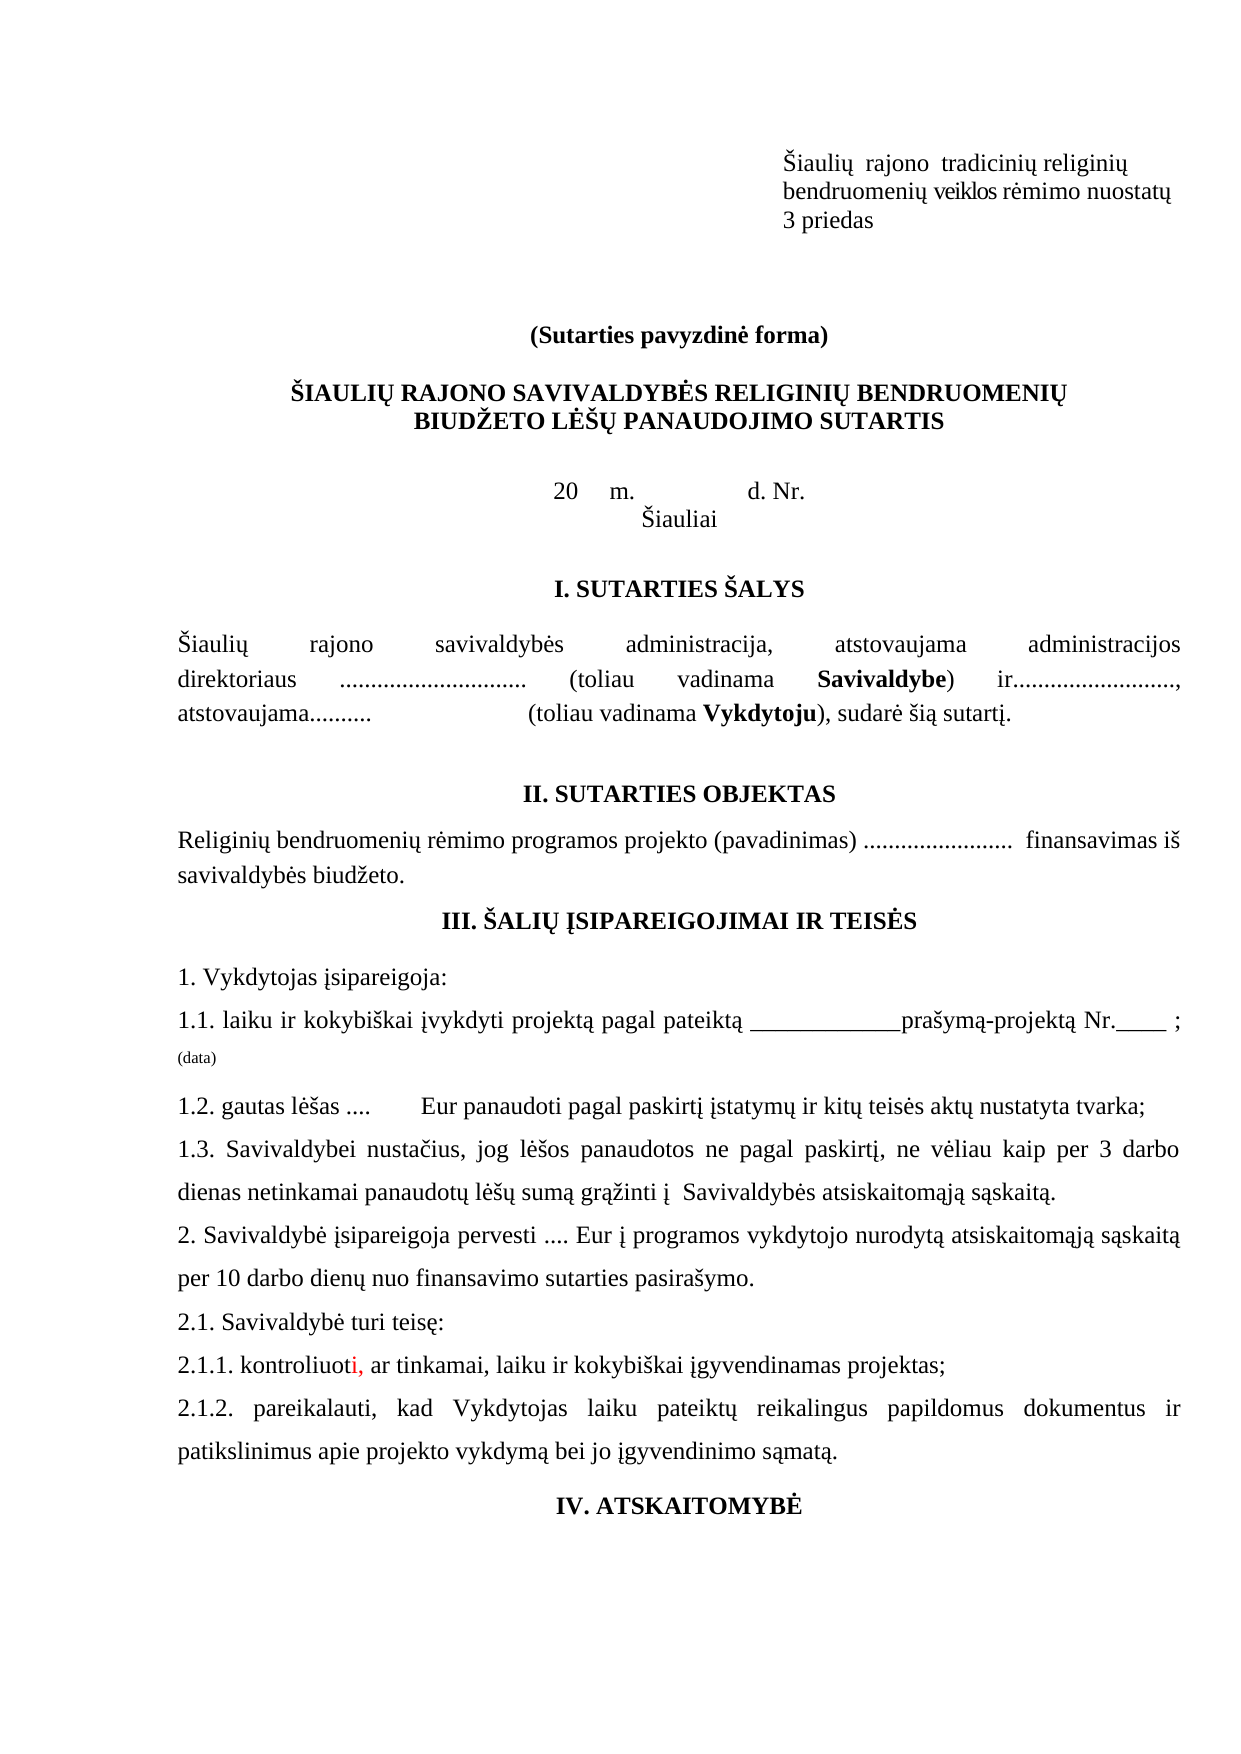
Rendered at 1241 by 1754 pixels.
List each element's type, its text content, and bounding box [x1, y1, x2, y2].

text 2.1.2. pareikalauti, kad Vykdytojas laiku pateiktų reikalingus papildomus dokumentus ir patikslinimus apie projekto vykdymą bei jo įgyvendinimo sąmatą. [177, 1393, 1181, 1465]
text 3 priedas [177, 205, 1181, 234]
text Šiauliai [177, 504, 1181, 533]
text 20 m. d. Nr. [177, 476, 1181, 504]
text Šiaulių rajono tradicinių religinių [177, 148, 1181, 176]
text 2.1. Savivaldybė turi teisę: [177, 1307, 1181, 1335]
text 2. Savivaldybė įsipareigoja pervesti .... Eur į programos vykdytojo nurodytą atsiskaitomąją sąskaitą per 10 darbo dienų nuo finansavimo sutarties pasirašymo. [177, 1220, 1181, 1292]
text 1.2. gautas lėšas .... Eur panaudoti pagal paskirtį įstatymų ir kitų teisės aktų nustatyta tvarka; [177, 1091, 1181, 1120]
text bendruomenių veiklos rėmimo nuostatų [177, 176, 1181, 205]
text Religinių bendruomenių rėmimo programos projekto (pavadinimas) ........................ finansavimas iš savivaldybės biudžeto. [177, 826, 1181, 889]
text I. SUTARTIES ŠALYS [177, 574, 1181, 603]
text 1.1. laiku ir kokybiškai įvykdyti projektą pagal pateiktą ____________prašymą-projektą Nr.____ ; (data) [177, 1005, 1181, 1077]
text IV. ATSKAITOMYBĖ [177, 1491, 1181, 1520]
text BIUDŽETO LĖŠŲ PANAUDOJIMO SUTARTIS [177, 406, 1181, 435]
text III. ŠALIŲ ĮSIPAREIGOJIMAI IR TEISĖS [177, 906, 1181, 935]
text 2.1.1. kontroliuoti, ar tinkamai, laiku ir kokybiškai įgyvendinamas projektas; [177, 1350, 1181, 1378]
text ŠIAULIŲ RAJONO SAVIVALDYBĖS RELIGINIŲ BENDRUOMENIŲ [177, 378, 1181, 406]
text 1.3. Savivaldybei nustačius, jog lėšos panaudotos ne pagal paskirtį, ne vėliau kaip per 3 darbo dienas netinkamai panaudotų lėšų sumą grąžinti į Savivaldybės atsiskaitomąją sąskaitą. [177, 1134, 1181, 1206]
text 1. Vykdytojas įsipareigoja: [177, 962, 1181, 990]
text II. SUTARTIES OBJEKTAS [177, 779, 1181, 808]
text (Sutarties pavyzdinė forma) [177, 320, 1181, 349]
text Šiaulių rajono savivaldybės administracija, atstovaujama administracijos direktoriaus .............................. (toliau vadinama Savivaldybe) ir.........................., atstovaujama.......... (toliau vadinama Vykdytoju), sudarė šią sutartį. [177, 629, 1181, 727]
